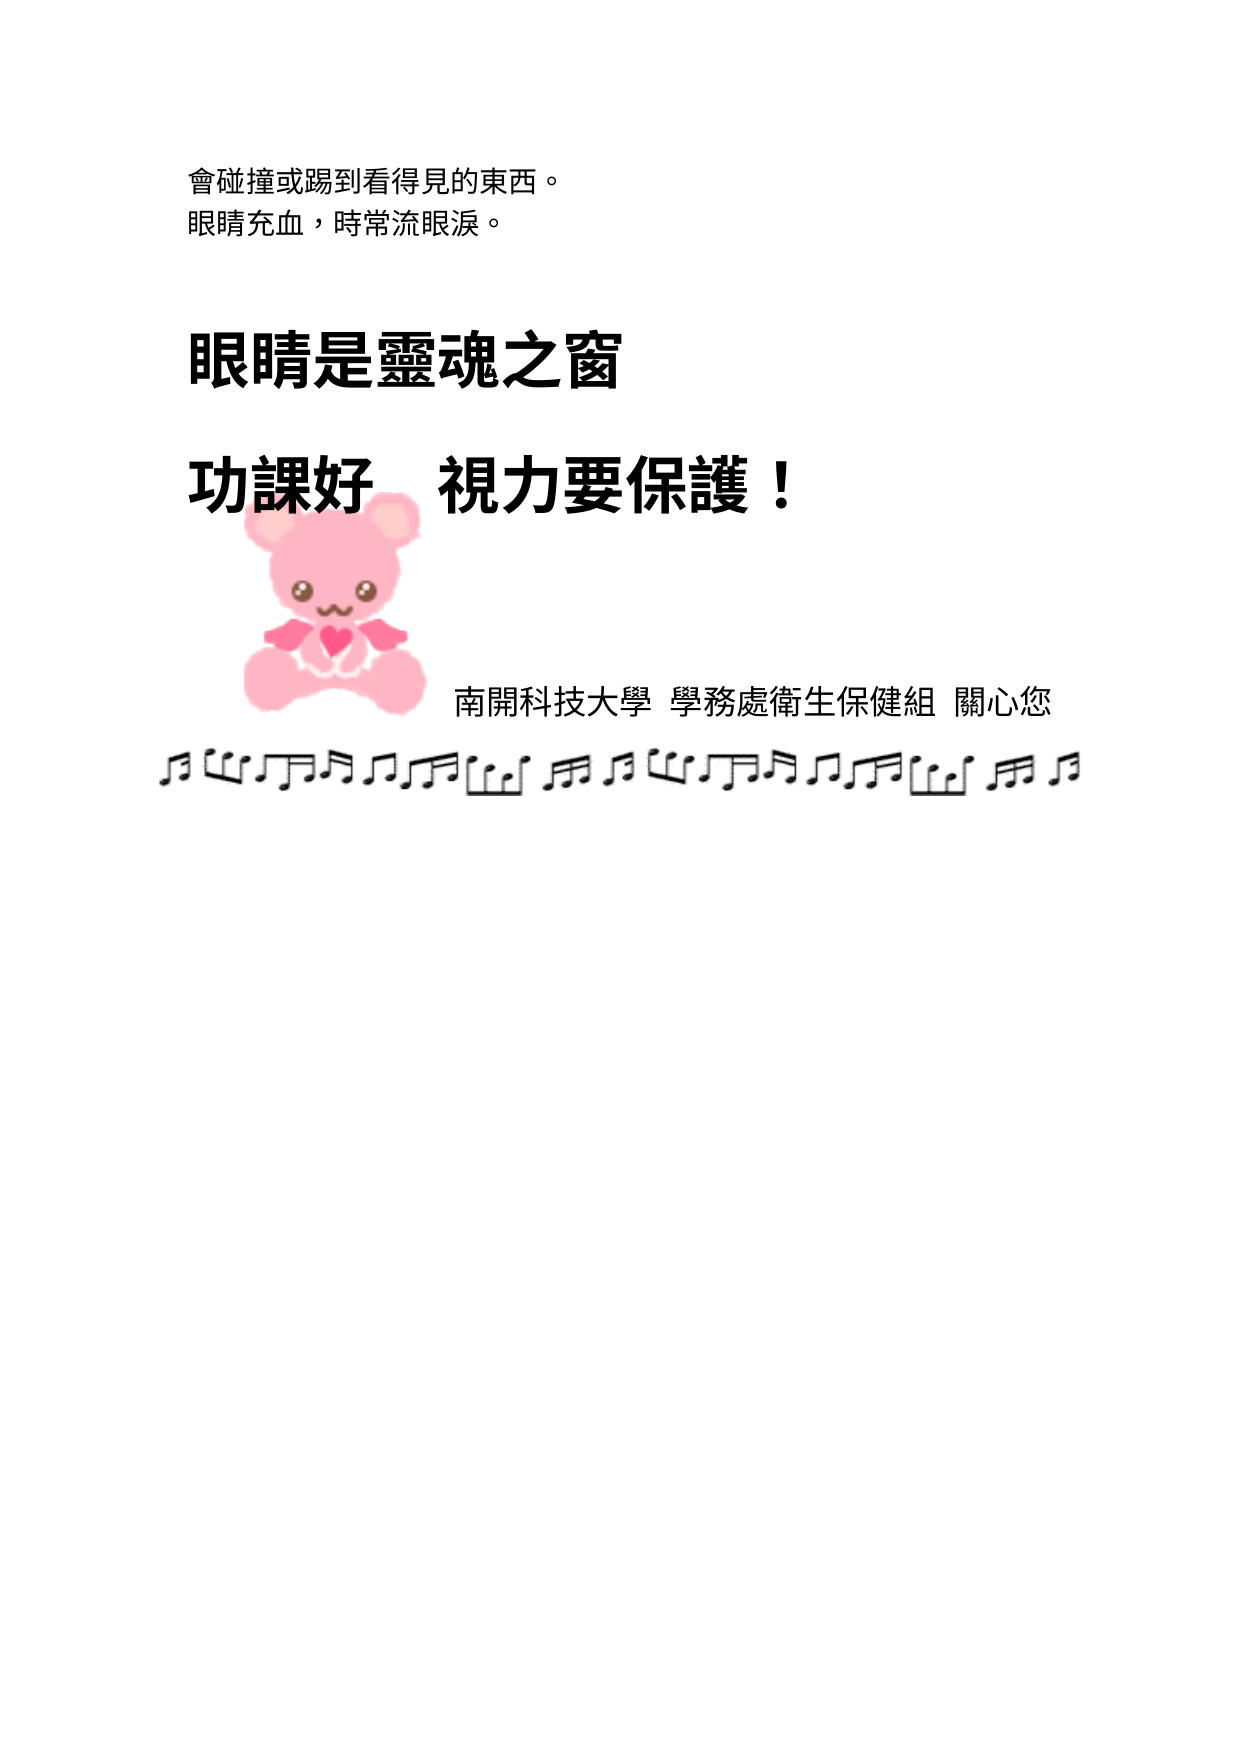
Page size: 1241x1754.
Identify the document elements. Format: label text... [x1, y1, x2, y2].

text 眼睛充血，時常流眼淚。 [187, 201, 1053, 243]
text 會碰撞或踢到看得見的東西。 [187, 158, 1053, 201]
text 南開科技大學 學務處衛生保健組 關心您 [187, 658, 1053, 721]
text 眼睛是靈魂之窗 [187, 283, 1053, 408]
text 功課好 視力要保護！ [187, 408, 1053, 533]
